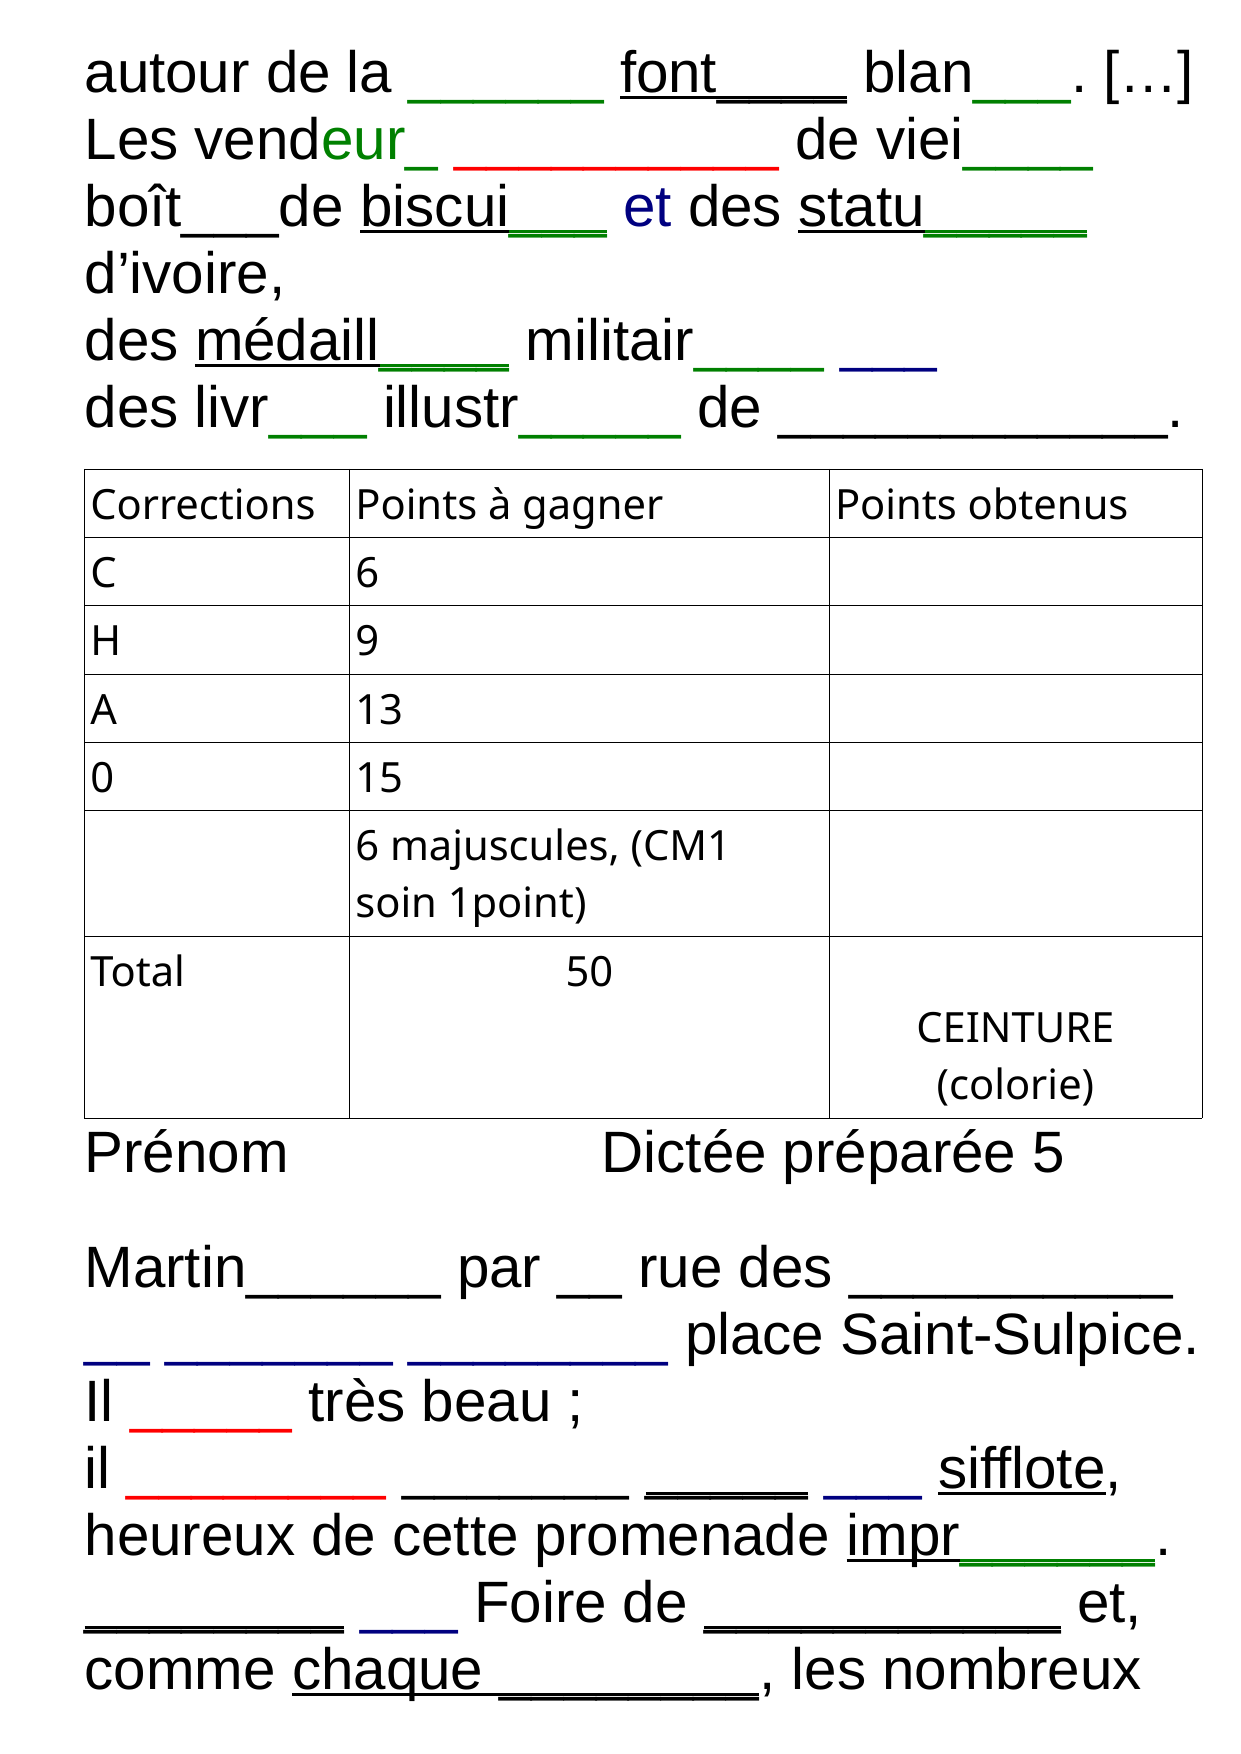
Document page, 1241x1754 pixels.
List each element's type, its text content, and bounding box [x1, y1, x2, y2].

table_cell [830, 811, 1202, 936]
table_cell CEINTURE (colorie) [830, 937, 1202, 1117]
table_cell Total [85, 937, 349, 1117]
table_cell [830, 743, 1202, 810]
table_cell H [85, 606, 349, 674]
table_header Points à gagner [350, 470, 829, 537]
text comme chaque ________, les nombreux [84, 1635, 1202, 1702]
text des médaill____ militair____ ___ [84, 306, 1202, 373]
text Martin______ par __ rue des __________ [84, 1232, 1202, 1299]
text heureux de cette promenade impr______. ________ ___ Foire de ___________ et, [84, 1501, 1202, 1635]
table_header Corrections [85, 470, 349, 537]
text il ________ _______ _____ ___ sifflote, [84, 1434, 1202, 1501]
table_cell [85, 811, 349, 936]
table_cell A [85, 675, 349, 742]
text __ _______ ________ place Saint-Sulpice. [84, 1299, 1202, 1367]
table_cell 13 [350, 675, 829, 742]
table_cell 6 majuscules, (CM1 soin 1point) [350, 811, 829, 936]
table_cell [830, 606, 1202, 674]
table_cell 50 [350, 937, 829, 1117]
table_cell [830, 675, 1202, 742]
table_cell [830, 538, 1202, 605]
table_cell C [85, 538, 349, 605]
table_cell 0 [85, 743, 349, 810]
table_cell 9 [350, 606, 829, 674]
text Il _____ très beau ; [84, 1367, 1202, 1434]
table_cell 15 [350, 743, 829, 810]
text des livr___ illustr_____ de ____________. [84, 373, 1202, 440]
text Prénom Dictée préparée 5 [84, 1119, 1202, 1184]
text autour de la ______ font____ blan___. […] Les vendeur_ __________ de viei____ boît___de biscui___ et des statu_____ d’ivoire, [84, 37, 1202, 306]
table_cell 6 [350, 538, 829, 605]
table_header Points obtenus [830, 470, 1202, 537]
